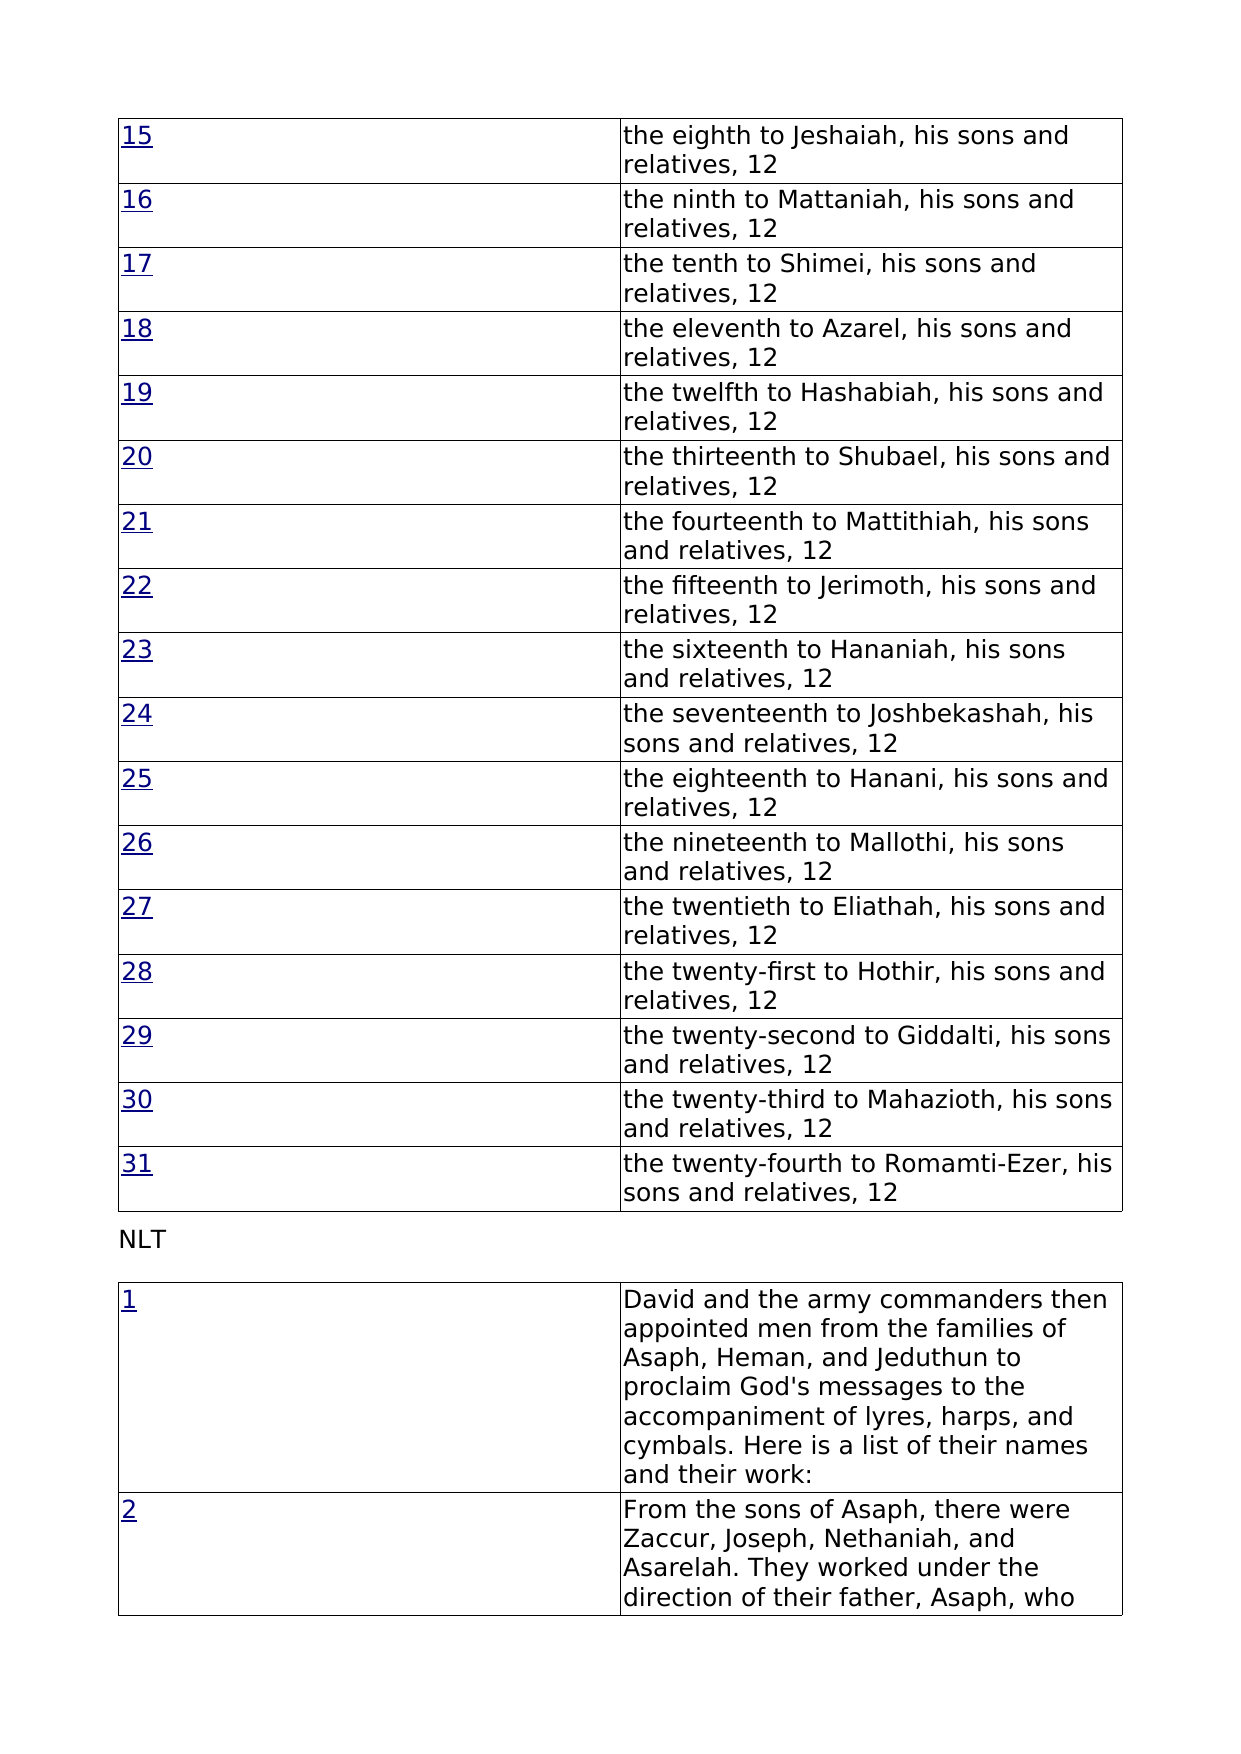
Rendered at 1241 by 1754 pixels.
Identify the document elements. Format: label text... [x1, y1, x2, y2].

table_header David and the army commanders then appointed men from the families of Asaph, Heman, and Jeduthun to proclaim God's messages to the accompaniment of lyres, harps, and cymbals. Here is a list of their names and their work: [621, 1283, 1122, 1492]
table_cell the twenty-third to Mahazioth, his sons and relatives, 12 [621, 1083, 1122, 1146]
table_cell 19 [119, 376, 620, 439]
table_cell the fifteenth to Jerimoth, his sons and relatives, 12 [621, 569, 1122, 632]
table_cell the seventeenth to Joshbekashah, his sons and relatives, 12 [621, 698, 1122, 761]
table_cell 18 [119, 312, 620, 375]
table_cell the thirteenth to Shubael, his sons and relatives, 12 [621, 441, 1122, 504]
table_cell 23 [119, 633, 620, 697]
table_cell the twenty-first to Hothir, his sons and relatives, 12 [621, 955, 1122, 1018]
table_cell 27 [119, 890, 620, 954]
table_cell 29 [119, 1019, 620, 1082]
table_cell the twelfth to Hashabiah, his sons and relatives, 12 [621, 376, 1122, 439]
table_cell the ninth to Mattaniah, his sons and relatives, 12 [621, 184, 1122, 247]
table_cell the eighteenth to Hanani, his sons and relatives, 12 [621, 762, 1122, 825]
table_cell the eighth to Jeshaiah, his sons and relatives, 12 [621, 119, 1122, 182]
table_cell 20 [119, 441, 620, 504]
table_cell 17 [119, 248, 620, 311]
table_cell the nineteenth to Mallothi, his sons and relatives, 12 [621, 826, 1122, 889]
table_cell 28 [119, 955, 620, 1018]
table_cell 22 [119, 569, 620, 632]
table_cell 16 [119, 184, 620, 247]
table_cell 26 [119, 826, 620, 889]
table_cell the twentieth to Eliathah, his sons and relatives, 12 [621, 890, 1122, 954]
table_cell 15 [119, 119, 620, 182]
table_cell the fourteenth to Mattithiah, his sons and relatives, 12 [621, 505, 1122, 568]
table_header 1 [119, 1283, 620, 1492]
table_cell the twenty-second to Giddalti, his sons and relatives, 12 [621, 1019, 1122, 1082]
table_cell 25 [119, 762, 620, 825]
table_cell 30 [119, 1083, 620, 1146]
table_cell the tenth to Shimei, his sons and relatives, 12 [621, 248, 1122, 311]
table_cell the eleventh to Azarel, his sons and relatives, 12 [621, 312, 1122, 375]
table_cell 31 [119, 1147, 620, 1211]
table_cell the sixteenth to Hananiah, his sons and relatives, 12 [621, 633, 1122, 697]
table_cell From the sons of Asaph, there were Zaccur, Joseph, Nethaniah, and Asarelah. They worked under the direction of their father, Asaph, who [621, 1493, 1122, 1615]
table_cell 2 [119, 1493, 620, 1615]
table_cell 24 [119, 698, 620, 761]
table_cell 21 [119, 505, 620, 568]
table_cell the twenty-fourth to Romamti-Ezer, his sons and relatives, 12 [621, 1147, 1122, 1211]
text NLT [118, 1226, 1122, 1255]
